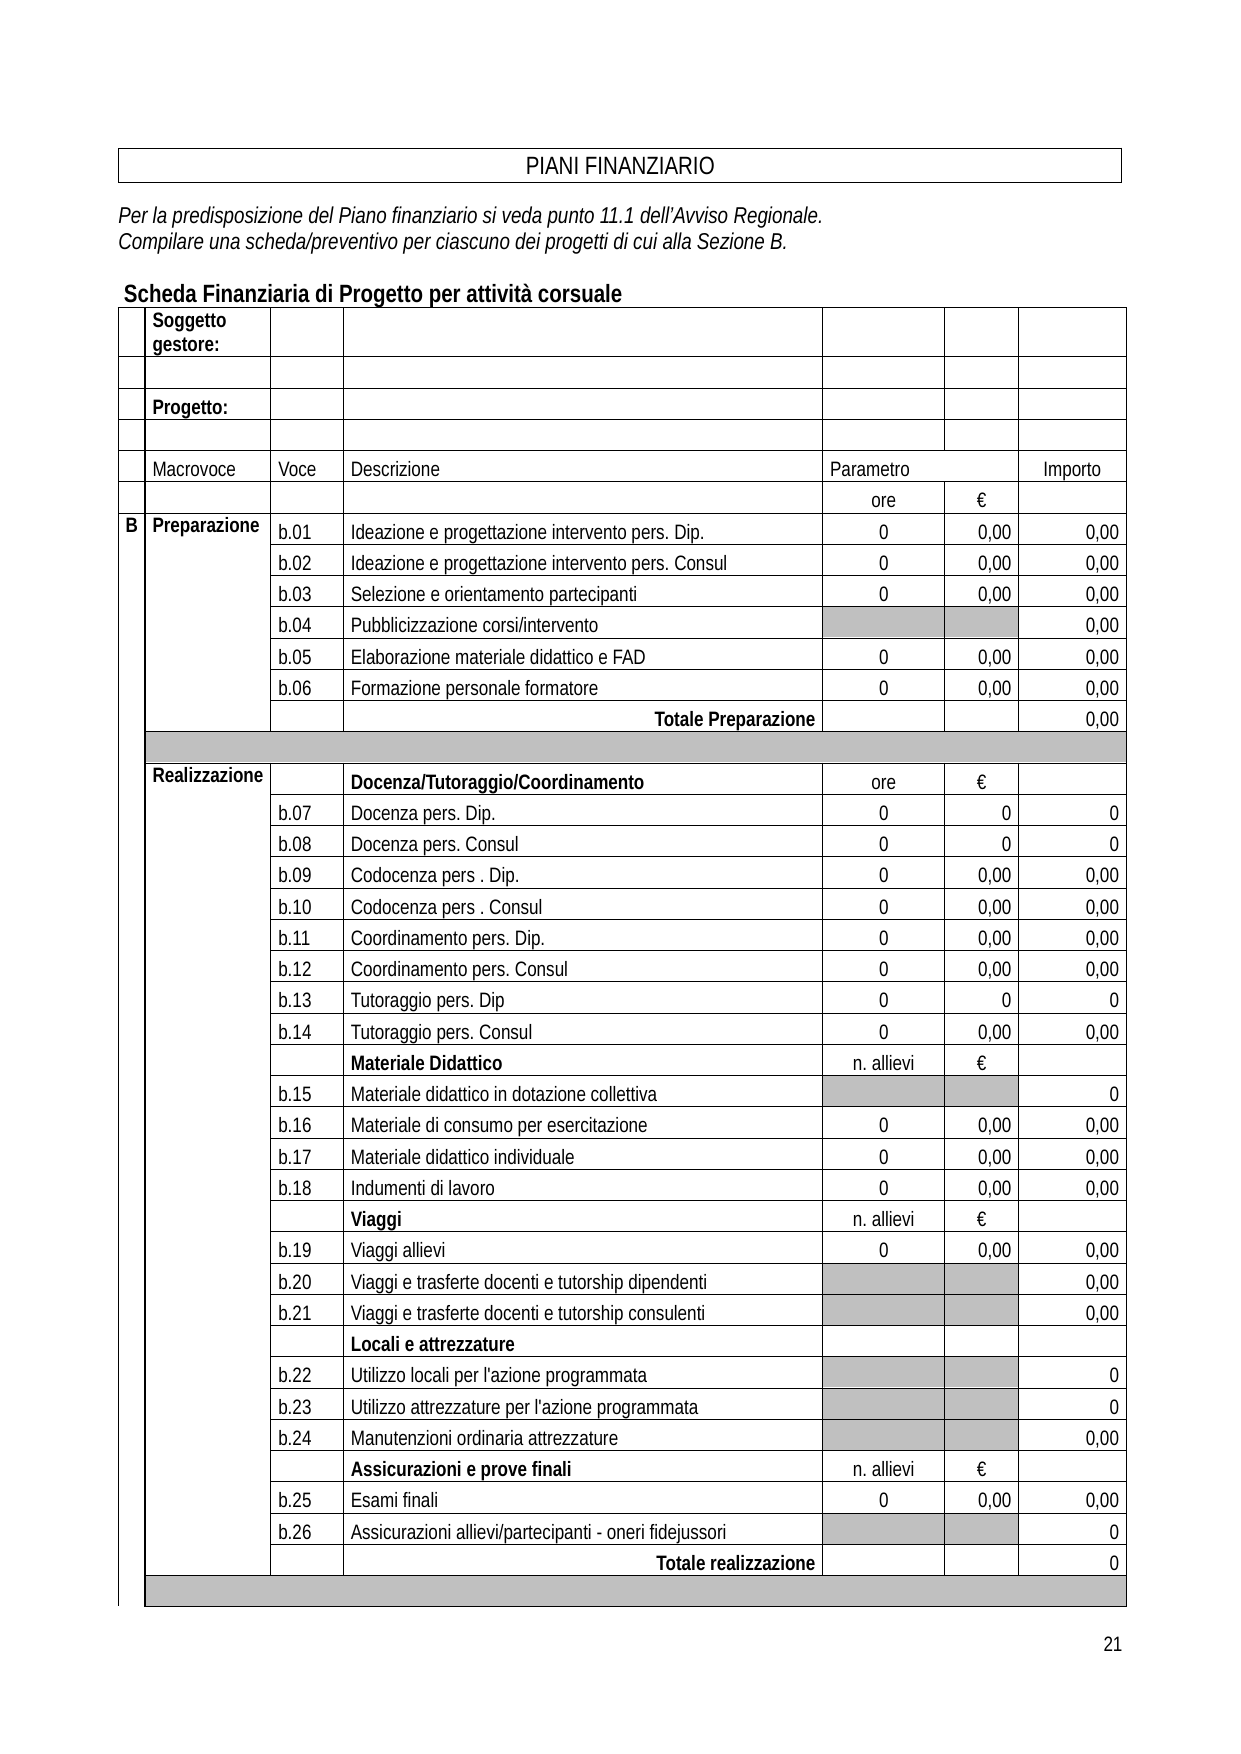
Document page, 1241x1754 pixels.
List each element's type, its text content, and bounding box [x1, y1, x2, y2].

table_cell 0 [823, 826, 944, 856]
table_cell 0,00 [945, 1014, 1018, 1044]
table_cell Preparazione [146, 514, 270, 731]
table_cell Docenza pers. Consul [344, 826, 822, 856]
table_cell 0,00 [1019, 1170, 1126, 1200]
table_cell [1019, 1451, 1126, 1481]
table_cell [945, 1545, 1018, 1575]
table_cell ore [823, 482, 944, 512]
text Compilare una scheda/preventivo per ciascuno dei progetti di cui alla Sezione B. [118, 228, 1122, 254]
table_cell Esami finali [344, 1482, 822, 1512]
table_cell 0 [823, 1014, 944, 1044]
table_cell 0,00 [945, 1107, 1018, 1137]
table_cell [119, 482, 144, 512]
table_cell 0 [823, 982, 944, 1012]
table_cell 0 [823, 1482, 944, 1512]
table_cell [945, 1514, 1018, 1544]
table_cell Totale Preparazione [344, 701, 822, 731]
table_cell 0 [1019, 1545, 1126, 1575]
table_cell 0 [1019, 795, 1126, 825]
table_cell 0,00 [1019, 514, 1126, 544]
table_cell 0,00 [1019, 1107, 1126, 1137]
table_cell [945, 1357, 1018, 1387]
table_cell [271, 389, 343, 419]
table_cell Pubblicizzazione corsi/intervento [344, 607, 822, 637]
table_cell 0 [823, 670, 944, 700]
table_cell [119, 357, 144, 387]
table_header [271, 308, 343, 356]
table_cell b.26 [271, 1514, 343, 1544]
table_cell Assicurazioni e prove finali [344, 1451, 822, 1481]
table_cell b.08 [271, 826, 343, 856]
table_header [945, 308, 1018, 356]
text PIANI FINANZIARIO [119, 149, 1121, 182]
table_cell n. allievi [823, 1451, 944, 1481]
table_cell [1019, 389, 1126, 419]
table_cell 0 [823, 795, 944, 825]
table_cell [271, 1201, 343, 1231]
table_cell Tutoraggio pers. Consul [344, 1014, 822, 1044]
table_cell 0,00 [945, 670, 1018, 700]
table_cell Tutoraggio pers. Dip [344, 982, 822, 1012]
table_cell 0,00 [1019, 1482, 1126, 1512]
table_cell b.17 [271, 1139, 343, 1169]
table_cell 0 [823, 576, 944, 606]
table_cell n. allievi [823, 1201, 944, 1231]
table_cell 0,00 [945, 514, 1018, 544]
table_cell 0,00 [945, 857, 1018, 887]
table_cell [823, 1264, 944, 1294]
table_cell [119, 451, 144, 481]
table_cell 0,00 [1019, 1232, 1126, 1262]
table_cell Ideazione e progettazione intervento pers. Dip. [344, 514, 822, 544]
table_cell b.20 [271, 1264, 343, 1294]
table_cell [119, 389, 144, 419]
table_cell Totale realizzazione [344, 1545, 822, 1575]
table_cell [119, 420, 144, 450]
table_cell b.01 [271, 514, 343, 544]
table_cell 0 [1019, 1514, 1126, 1544]
table_cell [823, 420, 944, 450]
table_cell Viaggi [344, 1201, 822, 1231]
table_cell [1019, 1045, 1126, 1075]
table_cell [945, 1295, 1018, 1325]
table_cell b.05 [271, 639, 343, 669]
table_cell Realizzazione [146, 764, 270, 1575]
table_cell 0,00 [945, 1482, 1018, 1512]
table_cell [823, 1076, 944, 1106]
table_cell Materiale di consumo per esercitazione [344, 1107, 822, 1137]
table_cell 0 [945, 826, 1018, 856]
table_cell 0 [823, 1170, 944, 1200]
table_cell [823, 1295, 944, 1325]
table_cell Selezione e orientamento partecipanti [344, 576, 822, 606]
table_cell 0 [823, 639, 944, 669]
table_cell 0,00 [945, 576, 1018, 606]
table_cell [1019, 1201, 1126, 1231]
table_cell [823, 1514, 944, 1544]
table_cell [1019, 1326, 1126, 1356]
table_cell [945, 420, 1018, 450]
table_cell Utilizzo attrezzature per l'azione programmata [344, 1389, 822, 1419]
table_cell [271, 701, 343, 731]
table_cell [945, 1326, 1018, 1356]
table_cell 0,00 [1019, 920, 1126, 950]
table_cell b.09 [271, 857, 343, 887]
table_cell 0 [823, 514, 944, 544]
table_cell Formazione personale formatore [344, 670, 822, 700]
table_cell € [945, 1045, 1018, 1075]
table_cell b.14 [271, 1014, 343, 1044]
table_cell Codocenza pers . Dip. [344, 857, 822, 887]
table_cell [945, 607, 1018, 637]
table_cell [945, 357, 1018, 387]
table_cell b.13 [271, 982, 343, 1012]
table_cell Docenza pers. Dip. [344, 795, 822, 825]
table_cell b.24 [271, 1420, 343, 1450]
text Scheda Finanziaria di Progetto per attività corsuale [118, 278, 1122, 307]
table_cell [271, 482, 343, 512]
table_cell [945, 1076, 1018, 1106]
table_cell b.23 [271, 1389, 343, 1419]
table_cell [945, 1264, 1018, 1294]
table_cell [271, 764, 343, 794]
table_cell 0,00 [1019, 951, 1126, 981]
table_cell 0,00 [1019, 1014, 1126, 1044]
table_cell [1019, 482, 1126, 512]
table_cell 0,00 [1019, 607, 1126, 637]
table_cell € [945, 764, 1018, 794]
table_cell ore [823, 764, 944, 794]
table_cell [344, 357, 822, 387]
table_cell Materiale didattico individuale [344, 1139, 822, 1169]
table_cell Viaggi e trasferte docenti e tutorship consulenti [344, 1295, 822, 1325]
table_cell 0 [823, 545, 944, 575]
table_cell 0,00 [945, 889, 1018, 919]
table_cell Indumenti di lavoro [344, 1170, 822, 1200]
table_cell Coordinamento pers. Dip. [344, 920, 822, 950]
table_cell b.19 [271, 1232, 343, 1262]
table_cell Coordinamento pers. Consul [344, 951, 822, 981]
table_cell [945, 1420, 1018, 1450]
table_header [1019, 308, 1126, 356]
table_cell b.10 [271, 889, 343, 919]
table_cell [823, 1326, 944, 1356]
table_cell b.25 [271, 1482, 343, 1512]
table_cell [146, 420, 270, 450]
table_cell Viaggi e trasferte docenti e tutorship dipendenti [344, 1264, 822, 1294]
table_cell b.06 [271, 670, 343, 700]
table_cell [823, 389, 944, 419]
table_cell [146, 357, 270, 387]
table_cell 0,00 [1019, 1264, 1126, 1294]
table_cell Materiale Didattico [344, 1045, 822, 1075]
table_header [823, 308, 944, 356]
table_cell b.21 [271, 1295, 343, 1325]
table_header [344, 308, 822, 356]
table_cell [823, 701, 944, 731]
table_cell 0,00 [1019, 639, 1126, 669]
table_cell 0,00 [1019, 576, 1126, 606]
table_cell 0,00 [1019, 701, 1126, 731]
table_cell 0,00 [945, 1232, 1018, 1262]
table_cell b.11 [271, 920, 343, 950]
table_cell € [945, 1201, 1018, 1231]
table_cell Voce [271, 451, 343, 481]
table_cell [271, 1545, 343, 1575]
table_cell Viaggi allievi [344, 1232, 822, 1262]
table_cell b.07 [271, 795, 343, 825]
table_cell b.16 [271, 1107, 343, 1137]
table_cell Parametro [823, 451, 1018, 481]
table_cell 0 [823, 920, 944, 950]
table_cell b.04 [271, 607, 343, 637]
table_cell [271, 1045, 343, 1075]
table_cell b.15 [271, 1076, 343, 1106]
table_cell [146, 1576, 1126, 1606]
table_cell Ideazione e progettazione intervento pers. Consul [344, 545, 822, 575]
table_cell B [119, 514, 144, 1606]
table_cell 0 [1019, 826, 1126, 856]
table_cell [823, 1420, 944, 1450]
table_header [119, 308, 144, 356]
table_cell [344, 420, 822, 450]
table_cell 0 [1019, 1357, 1126, 1387]
table_cell b.12 [271, 951, 343, 981]
table_cell Elaborazione materiale didattico e FAD [344, 639, 822, 669]
table_cell 0,00 [945, 920, 1018, 950]
table_cell [271, 420, 343, 450]
table_cell Locali e attrezzature [344, 1326, 822, 1356]
table_cell [271, 1326, 343, 1356]
table_cell [146, 732, 1126, 762]
table_cell 0 [823, 951, 944, 981]
table_cell 0,00 [945, 639, 1018, 669]
table_cell 0,00 [945, 1139, 1018, 1169]
table_cell 0,00 [945, 545, 1018, 575]
table_cell 0 [1019, 1076, 1126, 1106]
table_cell [823, 1357, 944, 1387]
table_cell 0 [823, 1107, 944, 1137]
table_cell b.03 [271, 576, 343, 606]
table_cell 0,00 [1019, 545, 1126, 575]
table_cell 0,00 [1019, 1139, 1126, 1169]
table_cell 0 [1019, 1389, 1126, 1419]
table_cell [945, 701, 1018, 731]
table_cell [1019, 764, 1126, 794]
table_cell 0,00 [1019, 889, 1126, 919]
table_cell b.18 [271, 1170, 343, 1200]
table_cell [271, 1451, 343, 1481]
table_cell 0 [945, 795, 1018, 825]
table_cell [823, 607, 944, 637]
table_cell [823, 1545, 944, 1575]
table_cell Descrizione [344, 451, 822, 481]
table_cell [945, 1389, 1018, 1419]
table_cell Docenza/Tutoraggio/Coordinamento [344, 764, 822, 794]
table_cell 0,00 [1019, 1295, 1126, 1325]
table_cell Utilizzo locali per l'azione programmata [344, 1357, 822, 1387]
table_cell [146, 482, 270, 512]
table_cell n. allievi [823, 1045, 944, 1075]
table_cell 0 [823, 1139, 944, 1169]
table_cell Codocenza pers . Consul [344, 889, 822, 919]
table_cell € [945, 1451, 1018, 1481]
table_cell [945, 389, 1018, 419]
table_cell Progetto: [146, 389, 270, 419]
table_cell b.02 [271, 545, 343, 575]
table_cell [823, 357, 944, 387]
table_cell 0 [823, 889, 944, 919]
table_cell b.22 [271, 1357, 343, 1387]
table_cell [344, 389, 822, 419]
table_cell 0,00 [1019, 1420, 1126, 1450]
table_cell 0,00 [945, 951, 1018, 981]
table_cell [1019, 420, 1126, 450]
table_cell [271, 357, 343, 387]
table_cell [823, 1389, 944, 1419]
table_cell 0 [1019, 982, 1126, 1012]
table_header Soggetto gestore: [146, 308, 270, 356]
table_cell 0,00 [1019, 857, 1126, 887]
table_cell Materiale didattico in dotazione collettiva [344, 1076, 822, 1106]
table_cell Manutenzioni ordinaria attrezzature [344, 1420, 822, 1450]
table_cell Assicurazioni allievi/partecipanti - oneri fidejussori [344, 1514, 822, 1544]
table_cell 0,00 [945, 1170, 1018, 1200]
table_cell Importo [1019, 451, 1126, 481]
text Per la predisposizione del Piano finanziario si veda punto 11.1 dell’Avviso Regionale. [118, 202, 1122, 228]
table_cell [344, 482, 822, 512]
table_cell 0 [823, 1232, 944, 1262]
table_cell 0 [823, 857, 944, 887]
table_cell Macrovoce [146, 451, 270, 481]
table_cell 0 [945, 982, 1018, 1012]
table_cell [1019, 357, 1126, 387]
table_cell 0,00 [1019, 670, 1126, 700]
table_cell € [945, 482, 1018, 512]
